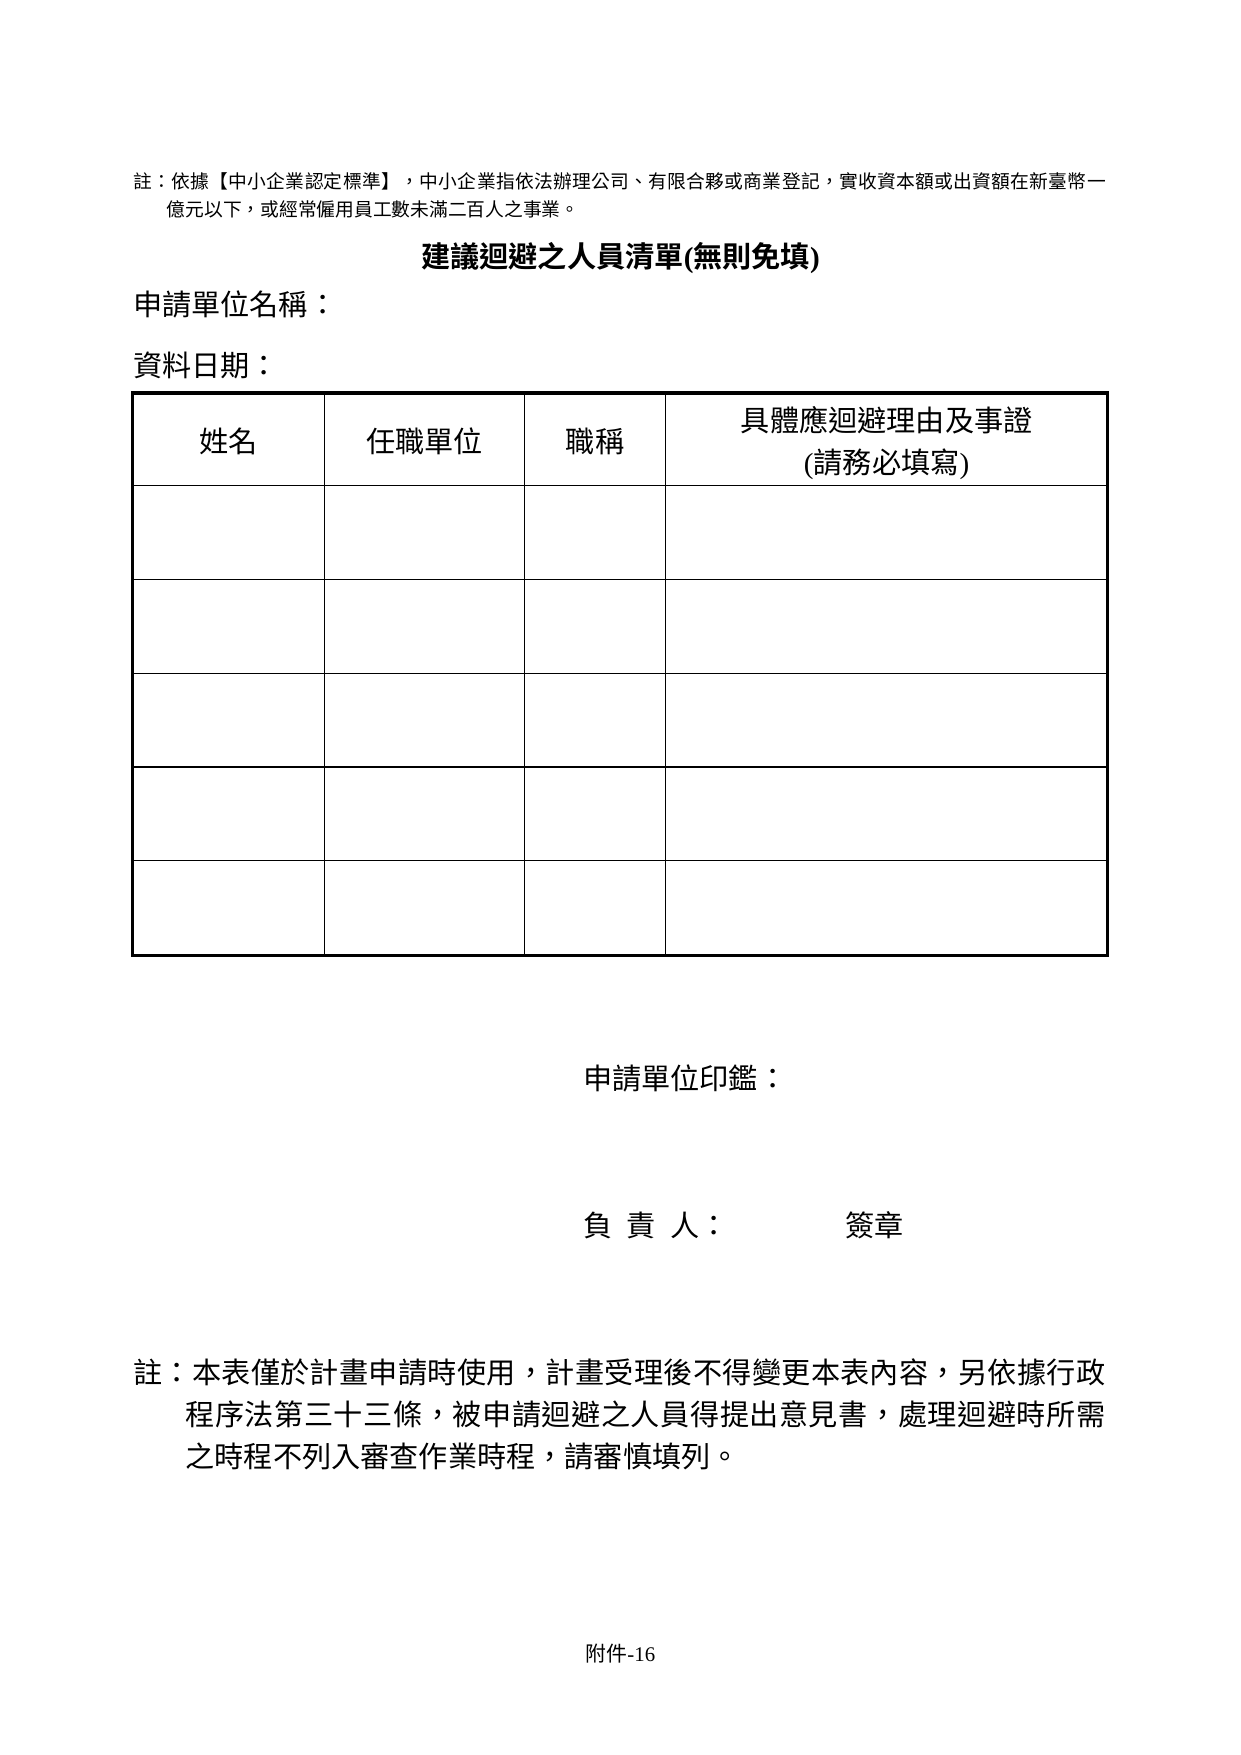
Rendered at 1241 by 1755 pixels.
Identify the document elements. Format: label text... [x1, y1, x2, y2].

table_cell [134, 674, 324, 766]
table_cell [525, 486, 665, 579]
table_cell [134, 580, 324, 673]
text 申請單位名稱： [133, 282, 1107, 324]
table_header 職稱 [525, 395, 665, 485]
table_cell [134, 486, 324, 579]
table_cell [134, 861, 324, 954]
text 註：本表僅於計畫申請時使用，計畫受理後不得變更本表內容，另依據行政程序法第三十三條，被申請迴避之人員得提出意見書，處理迴避時所需之時程不列入審查作業時程，請審慎填列。 [133, 1349, 1107, 1476]
table_cell [325, 580, 524, 673]
table_header 任職單位 [325, 395, 524, 485]
table_cell [666, 486, 1106, 579]
text 註：依據【中小企業認定標準】，中小企業指依法辦理公司、有限合夥或商業登記，實收資本額或出資額在新臺幣一億元以下，或經常僱用員工數未滿二百人之事業。 [133, 167, 1107, 221]
text 申請單位印鑑： [583, 1055, 1107, 1098]
table_header 姓名 [134, 395, 324, 485]
table_cell [666, 580, 1106, 673]
table_cell [525, 674, 665, 766]
table_cell [325, 674, 524, 766]
table_header 具體應迴避理由及事證 (請務必填寫) [666, 395, 1106, 485]
table_cell [666, 768, 1106, 860]
table_cell [325, 486, 524, 579]
text 資料日期： [133, 343, 1107, 385]
table_cell [525, 580, 665, 673]
text 建議迴避之人員清單(無則免填) [133, 234, 1107, 276]
table_cell [666, 861, 1106, 954]
table_cell [325, 768, 524, 860]
table_cell [325, 861, 524, 954]
text 負 責 人： 簽章 [583, 1202, 1107, 1244]
table_cell [666, 674, 1106, 766]
table_cell [525, 768, 665, 860]
table_cell [525, 861, 665, 954]
table_cell [134, 768, 324, 860]
